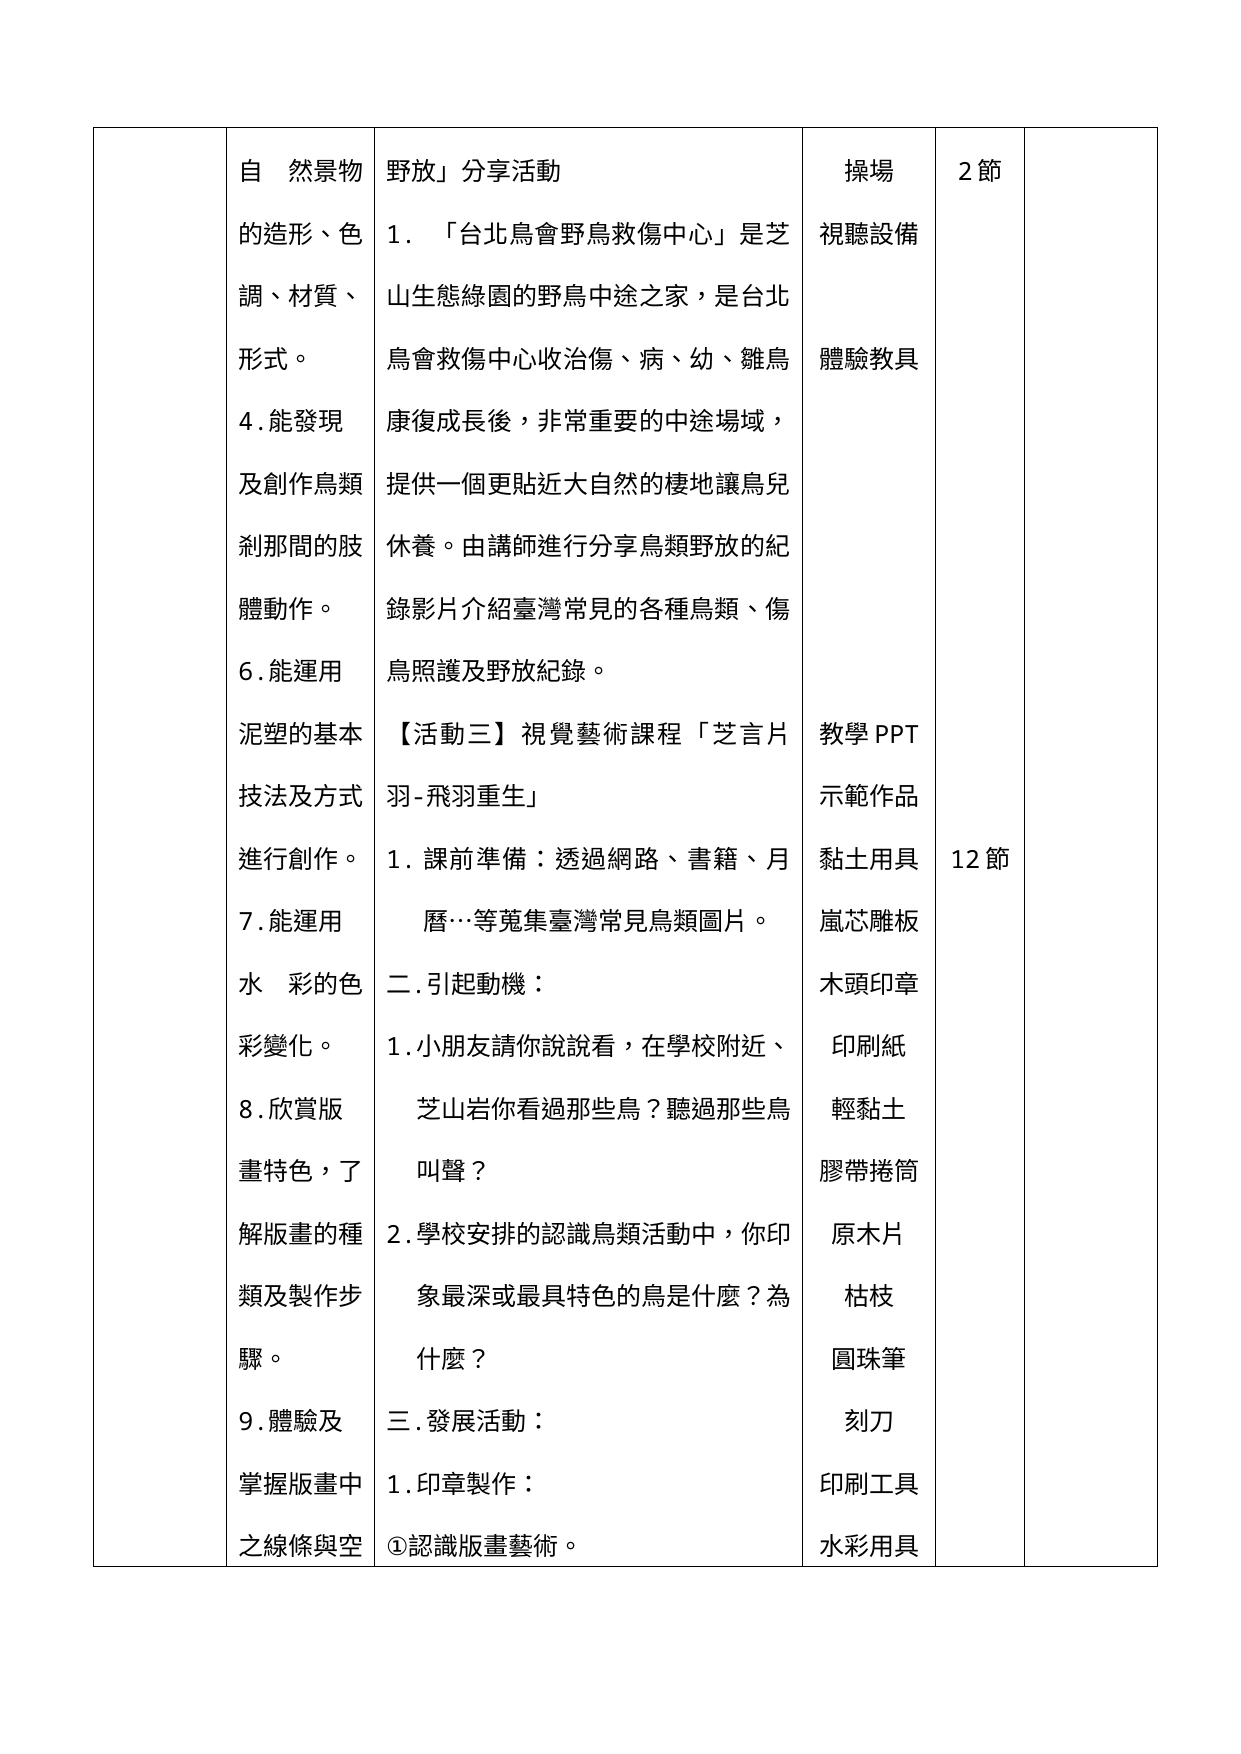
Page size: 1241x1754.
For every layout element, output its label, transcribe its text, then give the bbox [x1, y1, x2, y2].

table_cell 野放」分享活動 1. 「台北鳥會野鳥救傷中心」是芝山生態綠園的野鳥中途之家，是台北鳥會救傷中心收治傷、病、幼、雛鳥康復成長後，非常重要的中途場域，提供一個更貼近大自然的棲地讓鳥兒休養。由講師進行分享鳥類野放的紀錄影片介紹臺灣常見的各種鳥類、傷鳥照護及野放紀錄。 【活動三】視覺藝術課程「芝言片羽-飛羽重生」 課前準備：透過網路、書籍、月曆…等蒐集臺灣常見鳥類圖片。 二.引起動機： 1.小朋友請你說說看，在學校附近、 芝山岩你看過那些鳥？聽過那些鳥 叫聲？ 2.學校安排的認識鳥類活動中，你印 象最深或最具特色的鳥是什麼？為 什麼？ 三.發展活動： 1.印章製作： ①認識版畫藝術。 [375, 128, 802, 1566]
table_cell [94, 128, 226, 1566]
table_cell 操場 視聽設備 體驗教具 教學PPT 示範作品 黏土用具 嵐芯雕板 木頭印章 印刷紙 輕黏土 膠帶捲筒 原木片 枯枝 圓珠筆 刻刀 印刷工具 水彩用具 [803, 128, 935, 1566]
table_cell 2節 12節 [936, 128, 1024, 1566]
table_cell [1025, 128, 1157, 1566]
table_cell 自 然景物的造形、色調、材質、形式。 4.能發現及創作鳥類剎那間的肢體動作。 6.能運用泥塑的基本技法及方式進行創作。 7.能運用水 彩的色彩變化。 8.欣賞版畫特色，了解版畫的種類及製作步驟。 9.體驗及掌握版畫中之線條與空 [227, 128, 374, 1566]
